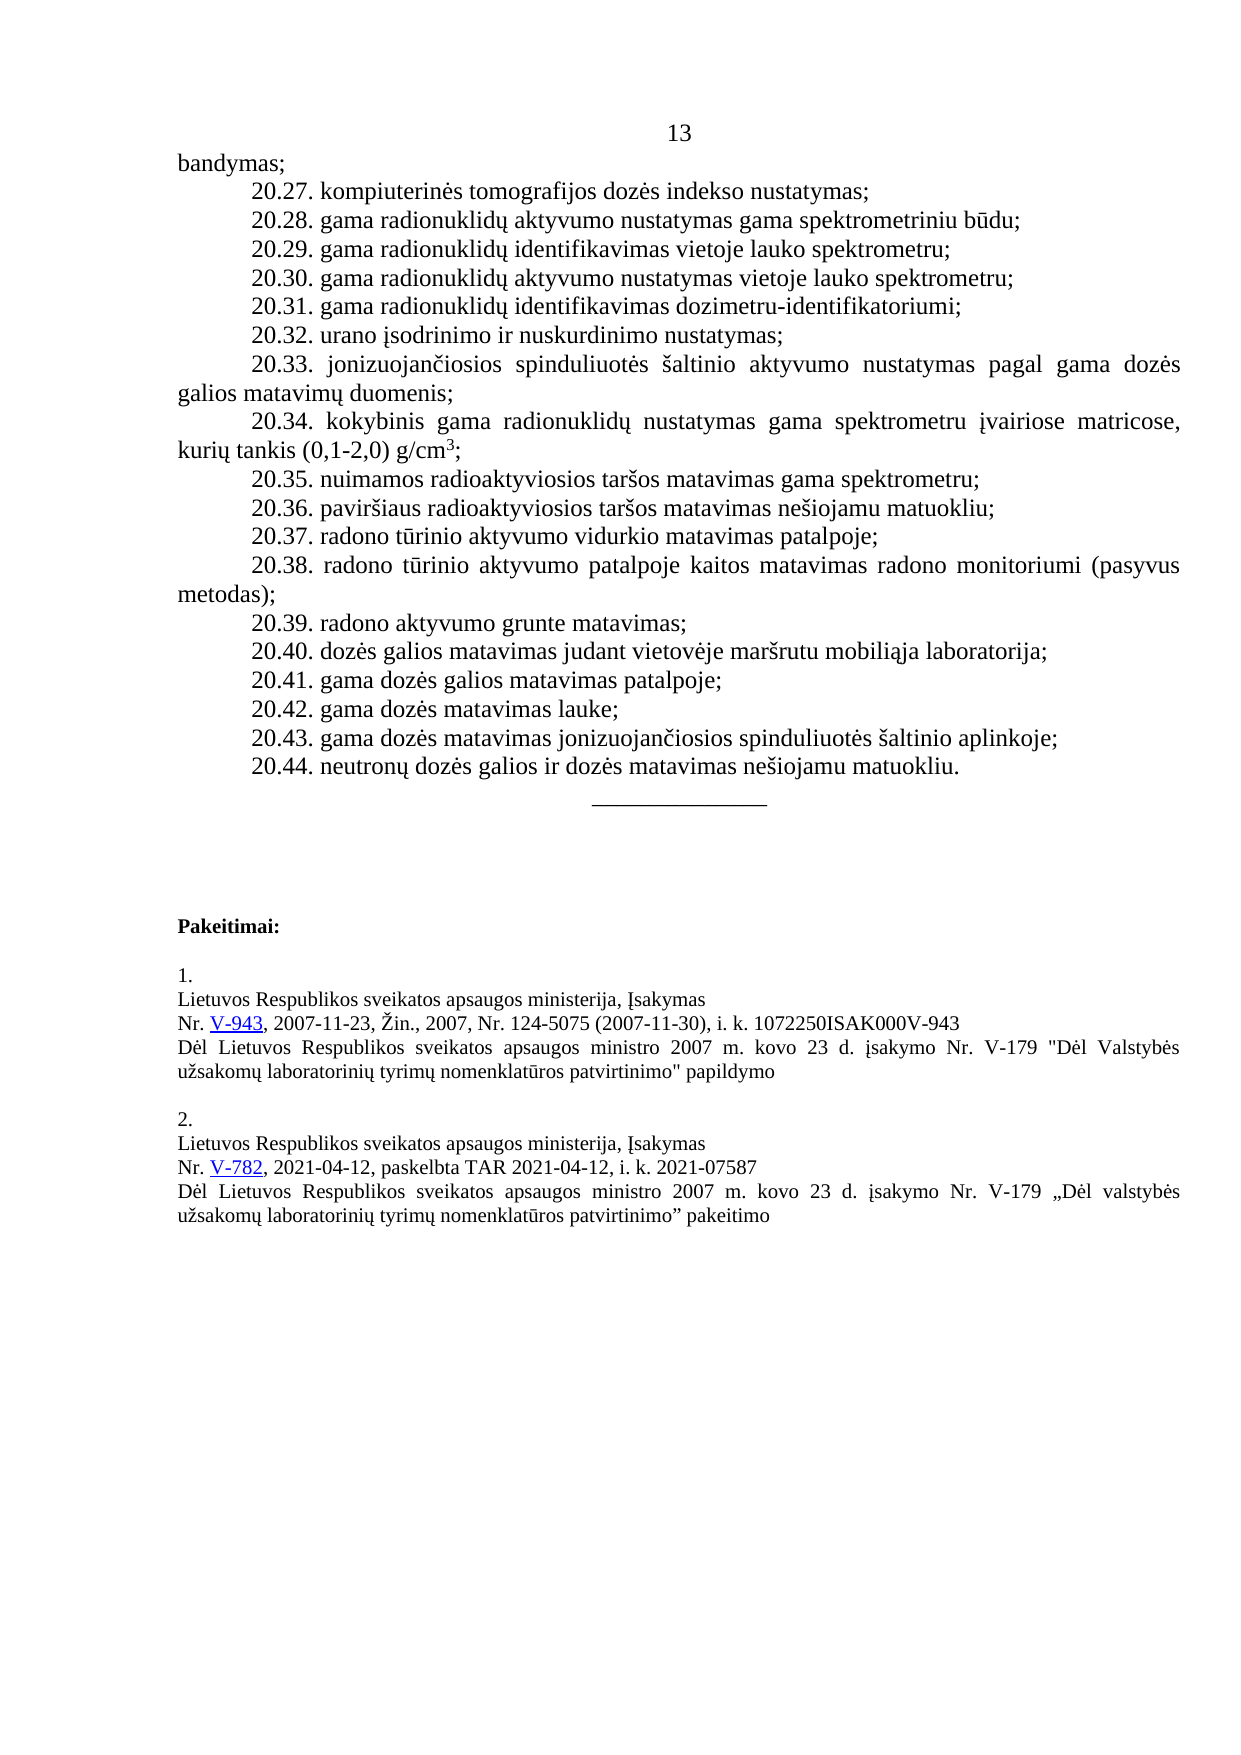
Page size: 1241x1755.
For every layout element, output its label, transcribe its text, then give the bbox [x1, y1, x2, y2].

text Nr. V-782, 2021-04-12, paskelbta TAR 2021-04-12, i. k. 2021-07587 [177, 1155, 1181, 1179]
text Dėl Lietuvos Respublikos sveikatos apsaugos ministro 2007 m. kovo 23 d. įsakymo Nr. V-179 "Dėl Valstybės užsakomų laboratorinių tyrimų nomenklatūros patvirtinimo" papildymo [177, 1035, 1181, 1083]
text 20.41. gama dozės galios matavimas patalpoje; [177, 665, 1181, 694]
text 20.31. gama radionuklidų identifikavimas dozimetru-identifikatoriumi; [177, 291, 1181, 320]
text Nr. V-943, 2007-11-23, Žin., 2007, Nr. 124-5075 (2007-11-30), i. k. 1072250ISAK000V-943 [177, 1011, 1181, 1035]
text 20.44. neutronų dozės galios ir dozės matavimas nešiojamu matuokliu. [177, 751, 1181, 780]
text 1. [177, 963, 1181, 987]
text Lietuvos Respublikos sveikatos apsaugos ministerija, Įsakymas [177, 987, 1181, 1011]
text 20.43. gama dozės matavimas jonizuojančiosios spinduliuotės šaltinio aplinkoje; [177, 723, 1181, 751]
text 2. [177, 1107, 1181, 1131]
text 20.33. jonizuojančiosios spinduliuotės šaltinio aktyvumo nustatymas pagal gama dozės galios matavimų duomenis; [177, 349, 1181, 406]
text 20.40. dozės galios matavimas judant vietovėje maršrutu mobiliąja laboratorija; [177, 636, 1181, 665]
text bandymas; [177, 148, 1181, 176]
text 20.30. gama radionuklidų aktyvumo nustatymas vietoje lauko spektrometru; [177, 263, 1181, 291]
text Pakeitimai: [177, 914, 1181, 938]
text ______________ [177, 780, 1181, 809]
text 20.29. gama radionuklidų identifikavimas vietoje lauko spektrometru; [177, 234, 1181, 263]
text 20.34. kokybinis gama radionuklidų nustatymas gama spektrometru įvairiose matricose, kurių tankis (0,1-2,0) g/cm3; [177, 406, 1181, 464]
text 20.28. gama radionuklidų aktyvumo nustatymas gama spektrometriniu būdu; [177, 205, 1181, 234]
text 20.27. kompiuterinės tomografijos dozės indekso nustatymas; [177, 176, 1181, 205]
text 20.35. nuimamos radioaktyviosios taršos matavimas gama spektrometru; [177, 464, 1181, 493]
text Dėl Lietuvos Respublikos sveikatos apsaugos ministro 2007 m. kovo 23 d. įsakymo Nr. V-179 „Dėl valstybės užsakomų laboratorinių tyrimų nomenklatūros patvirtinimo” pakeitimo [177, 1179, 1181, 1227]
text 20.39. radono aktyvumo grunte matavimas; [177, 608, 1181, 636]
text 20.36. paviršiaus radioaktyviosios taršos matavimas nešiojamu matuokliu; [177, 493, 1181, 521]
text 20.38. radono tūrinio aktyvumo patalpoje kaitos matavimas radono monitoriumi (pasyvus metodas); [177, 550, 1181, 608]
text Lietuvos Respublikos sveikatos apsaugos ministerija, Įsakymas [177, 1131, 1181, 1155]
text 20.42. gama dozės matavimas lauke; [177, 694, 1181, 723]
text 20.32. urano įsodrinimo ir nuskurdinimo nustatymas; [177, 320, 1181, 349]
text 20.37. radono tūrinio aktyvumo vidurkio matavimas patalpoje; [177, 521, 1181, 550]
